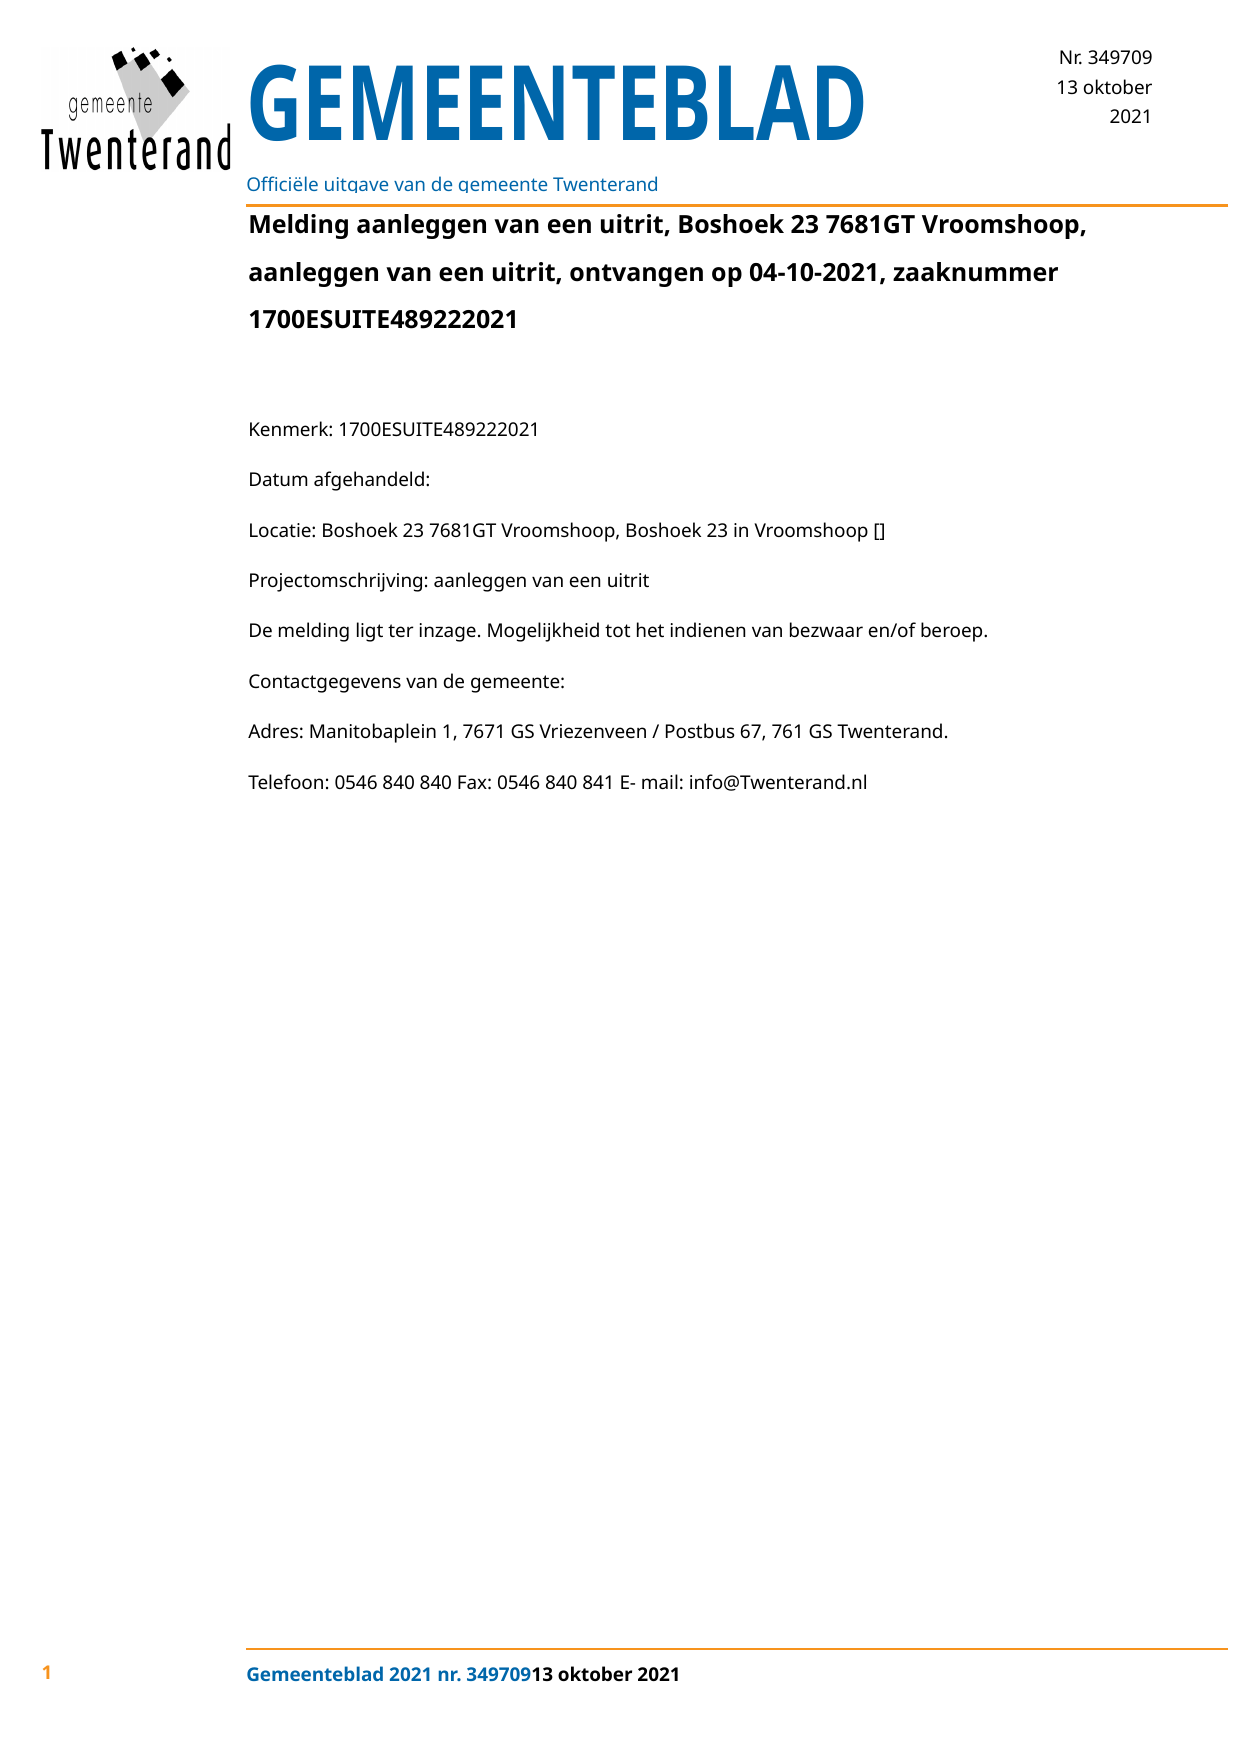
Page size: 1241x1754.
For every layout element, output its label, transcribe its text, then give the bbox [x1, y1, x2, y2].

text Melding aanleggen van een uitrit, Boshoek 23 7681GT Vroomshoop, aanleggen van een uitrit, ontvangen op 04-10-2021, zaaknummer 1700ESUITE489222021 [248, 207, 1152, 336]
text Telefoon: 0546 840 840 Fax: 0546 840 841 E- mail: info@Twenterand.nl [248, 769, 1152, 794]
text Kenmerk: 1700ESUITE489222021 [248, 416, 1152, 442]
text Datum afgehandeld: [248, 466, 1152, 492]
picture [41, 47, 231, 172]
text Contactgegevens van de gemeente: [248, 668, 1152, 694]
text De melding ligt ter inzage. Mogelijkheid tot het indienen van bezwaar en/of beroep. [248, 618, 1152, 643]
text Locatie: Boshoek 23 7681GT Vroomshoop, Boshoek 23 in Vroomshoop [] [248, 517, 1152, 542]
text Projectomschrijving: aanleggen van een uitrit [248, 567, 1152, 593]
text Adres: Manitobaplein 1, 7671 GS Vriezenveen / Postbus 67, 761 GS Twenterand. [248, 718, 1152, 744]
